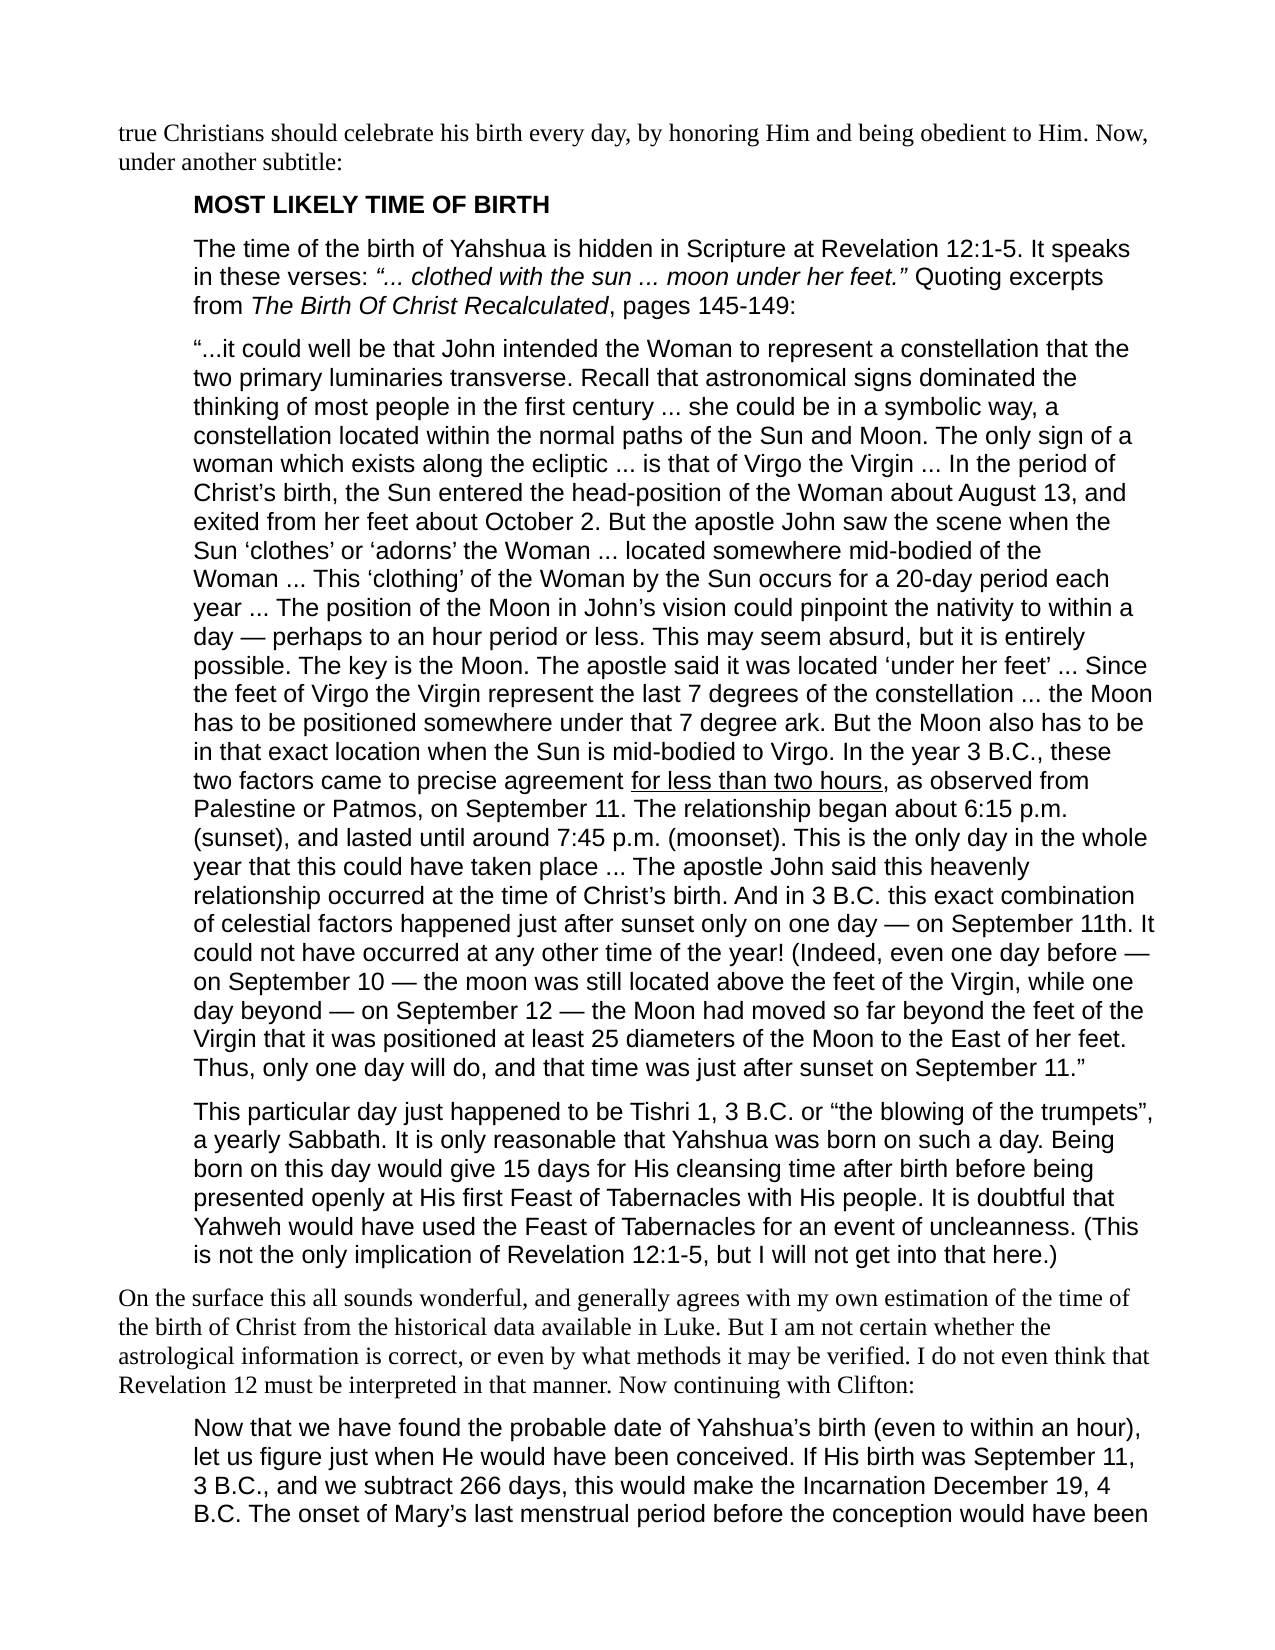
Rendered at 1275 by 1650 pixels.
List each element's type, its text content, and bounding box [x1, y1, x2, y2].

text Now that we have found the probable date of Yahshua’s birth (even to within an hour), let us figure just when He would have been conceived. If His birth was September 11, 3 B.C., and we subtract 266 days, this would make the Incarnation December 19, 4 B.C. The onset of Mary’s last menstrual period before the conception would have been [193, 1413, 1157, 1528]
text The time of the birth of Yahshua is hidden in Scripture at Revelation 12:1-5. It speaks in these verses: “... clothed with the sun ... moon under her feet.” Quoting excerpts from The Birth Of Christ Recalculated, pages 145-149: [193, 233, 1157, 320]
text true Christians should celebrate his birth every day, by honoring Him and being obedient to Him. Now, under another subtitle: [118, 118, 1157, 176]
text On the surface this all sounds wonderful, and generally agrees with my own estimation of the time of the birth of Christ from the historical data available in Luke. But I am not certain whether the astrological information is correct, or even by what methods it may be verified. I do not even think that Revelation 12 must be interpreted in that manner. Now continuing with Clifton: [118, 1283, 1157, 1398]
text This particular day just happened to be Tishri 1, 3 B.C. or “the blowing of the trumpets”, a yearly Sabbath. It is only reasonable that Yahshua was born on such a day. Being born on this day would give 15 days for His cleansing time after birth before being presented openly at His first Feast of Tabernacles with His people. It is doubtful that Yahweh would have used the Feast of Tabernacles for an event of uncleanness. (This is not the only implication of Revelation 12:1-5, but I will not get into that here.) [193, 1096, 1157, 1269]
text “...it could well be that John intended the Woman to represent a constellation that the two primary luminaries transverse. Recall that astronomical signs dominated the thinking of most people in the first century ... she could be in a symbolic way, a constellation located within the normal paths of the Sun and Moon. The only sign of a woman which exists along the ecliptic ... is that of Virgo the Virgin ... In the period of Christ’s birth, the Sun entered the head-position of the Woman about August 13, and exited from her feet about October 2. But the apostle John saw the scene when the Sun ‘clothes’ or ‘adorns’ the Woman ... located somewhere mid-bodied of the Woman ... This ‘clothing’ of the Woman by the Sun occurs for a 20-day period each year ... The position of the Moon in John’s vision could pinpoint the nativity to within a day — perhaps to an hour period or less. This may seem absurd, but it is entirely possible. The key is the Moon. The apostle said it was located ‘under her feet’ ... Since the feet of Virgo the Virgin represent the last 7 degrees of the constellation ... the Moon has to be positioned somewhere under that 7 degree ark. But the Moon also has to be in that exact location when the Sun is mid-bodied to Virgo. In the year 3 B.C., these two factors came to precise agreement for less than two hours, as observed from Palestine or Patmos, on September 11. The relationship began about 6:15 p.m. (sunset), and lasted until around 7:45 p.m. (moonset). This is the only day in the whole year that this could have taken place ... The apostle John said this heavenly relationship occurred at the time of Christ’s birth. And in 3 B.C. this exact combination of celestial factors happened just after sunset only on one day — on September 11th. It could not have occurred at any other time of the year! (Indeed, even one day before — on September 10 — the moon was still located above the feet of the Virgin, while one day beyond — on September 12 — the Moon had moved so far beyond the feet of the Virgin that it was positioned at least 25 diameters of the Moon to the East of her feet. Thus, only one day will do, and that time was just after sunset on September 11.” [193, 334, 1157, 1082]
text MOST LIKELY TIME OF BIRTH [193, 190, 1157, 219]
